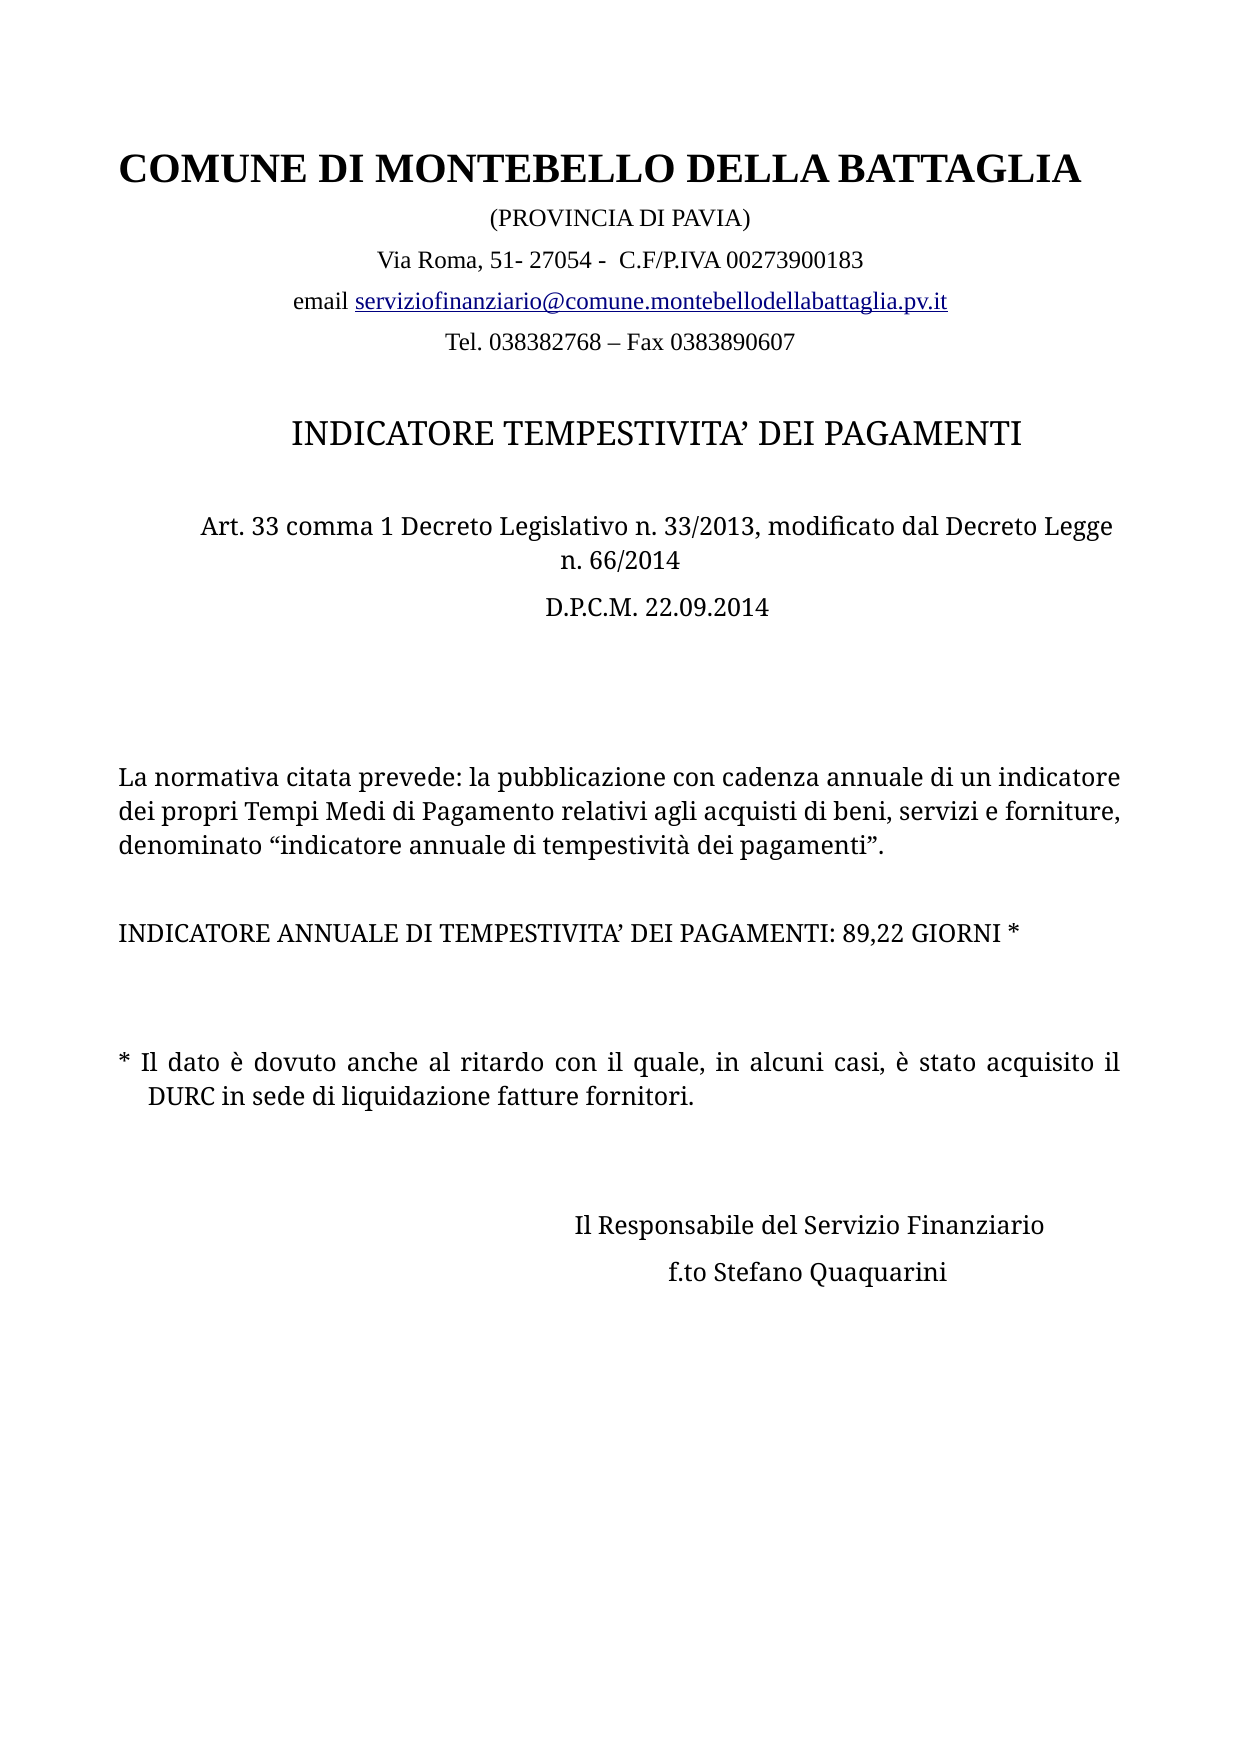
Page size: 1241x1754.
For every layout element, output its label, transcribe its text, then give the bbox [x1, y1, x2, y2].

text Tel. 038382768 – Fax 0383890607 [118, 327, 1122, 356]
text Art. 33 comma 1 Decreto Legislativo n. 33/2013, modificato dal Decreto Legge n. 66/2014 [118, 509, 1122, 577]
text D.P.C.M. 22.09.2014 [118, 589, 1122, 624]
text INDICATORE ANNUALE DI TEMPESTIVITA’ DEI PAGAMENTI: 89,22 GIORNI * [118, 916, 1122, 950]
text * Il dato è dovuto anche al ritardo con il quale, in alcuni casi, è stato acquisito il DURC in sede di liquidazione fatture fornitori. [118, 1045, 1122, 1113]
text Via Roma, 51- 27054 - C.F/P.IVA 00273900183 [118, 245, 1122, 273]
text Il Responsabile del Servizio Finanziario [118, 1208, 1122, 1242]
text La normativa citata prevede: la pubblicazione con cadenza annuale di un indicatore dei propri Tempi Medi di Pagamento relativi agli acquisti di beni, servizi e forniture, denominato “indicatore annuale di tempestività dei pagamenti”. [118, 760, 1122, 862]
subtitle COMUNE DI MONTEBELLO DELLA BATTAGLIA [118, 143, 1122, 191]
text (PROVINCIA DI PAVIA) [118, 203, 1122, 232]
text INDICATORE TEMPESTIVITA’ DEI PAGAMENTI [118, 410, 1122, 455]
text email serviziofinanziario@comune.montebellodellabattaglia.pv.it [118, 286, 1122, 315]
text f.to Stefano Quaquarini [118, 1254, 1122, 1289]
